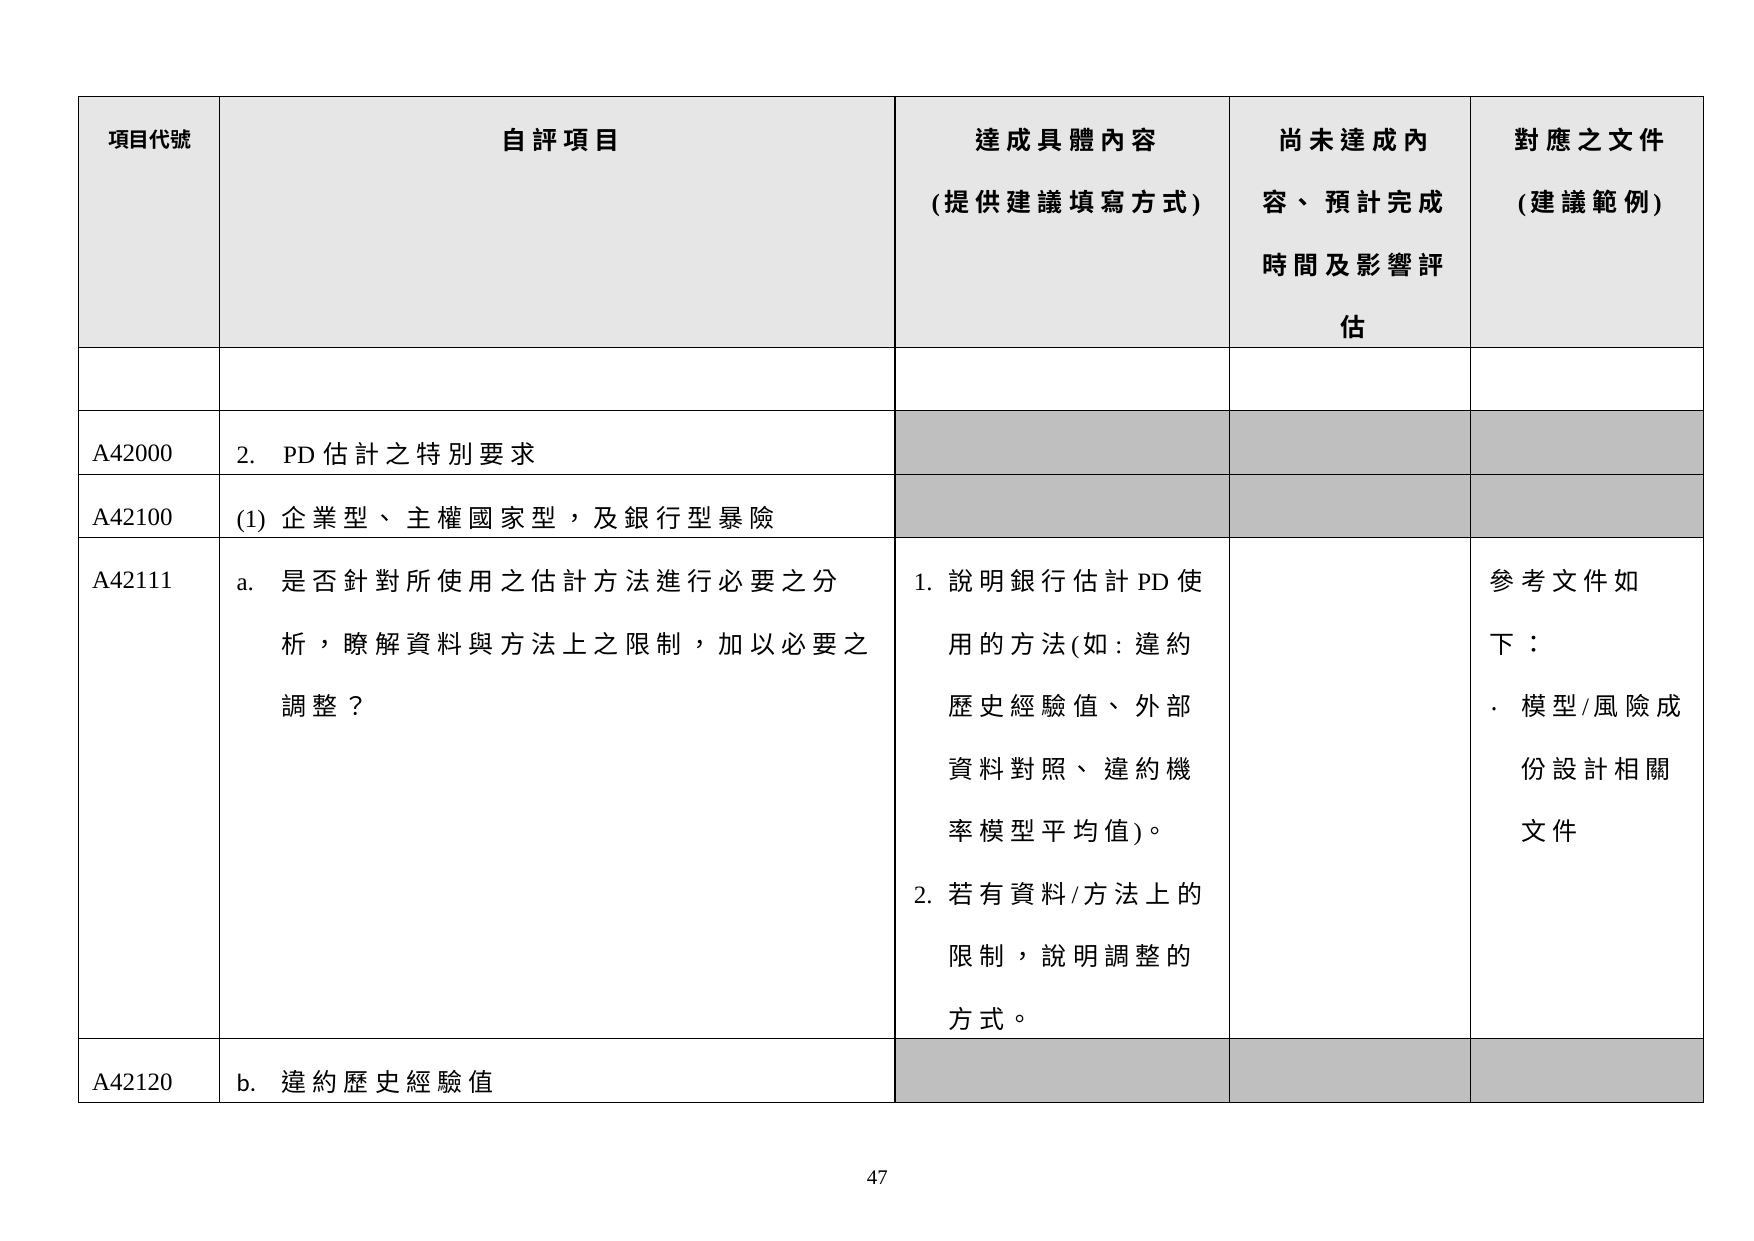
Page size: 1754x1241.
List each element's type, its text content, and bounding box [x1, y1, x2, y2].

table_cell PD估計之特別要求 [220, 411, 894, 474]
table_cell [1471, 411, 1703, 474]
table_cell [896, 348, 1229, 410]
table_cell A42120 [79, 1039, 219, 1102]
table_cell [1230, 475, 1470, 537]
table_cell A42111 [79, 538, 219, 1038]
table_cell 企業型、主權國家型，及銀行型暴險 [220, 475, 894, 537]
table_header 尚未達成內容、預計完成時間及影響評估 [1230, 97, 1470, 347]
table_cell [220, 348, 894, 410]
table_cell A42000 [79, 411, 219, 474]
table_cell [79, 348, 219, 410]
table_cell 違約歷史經驗值 [220, 1039, 894, 1102]
table_header 對應之文件 (建議範例) [1471, 97, 1703, 347]
table_cell 說明銀行估計PD使用的方法(如: 違約歷史經驗值、外部資料對照、違約機率模型平均值)。 若有資料/方法上的限制，說明調整的方式。 [896, 538, 1229, 1038]
table_cell 參考文件如下： 模型/風險成份設計相關文件 [1471, 538, 1703, 1038]
table_cell [1230, 348, 1470, 410]
table_cell 是否針對所使用之估計方法進行必要之分析，瞭解資料與方法上之限制，加以必要之調整？ [220, 538, 894, 1038]
table_header 達成具體內容 (提供建議填寫方式) [896, 97, 1229, 347]
table_header 項目代號 [79, 97, 219, 347]
table_cell [1230, 538, 1470, 1038]
table_cell [896, 411, 1229, 474]
table_cell [1230, 411, 1470, 474]
table_cell [1471, 348, 1703, 410]
table_header 自評項目 [220, 97, 894, 347]
table_cell A42100 [79, 475, 219, 537]
table_cell [896, 475, 1229, 537]
table_cell [1230, 1039, 1470, 1102]
table_cell [1471, 1039, 1703, 1102]
table_cell [1471, 475, 1703, 537]
table_cell [896, 1039, 1229, 1102]
